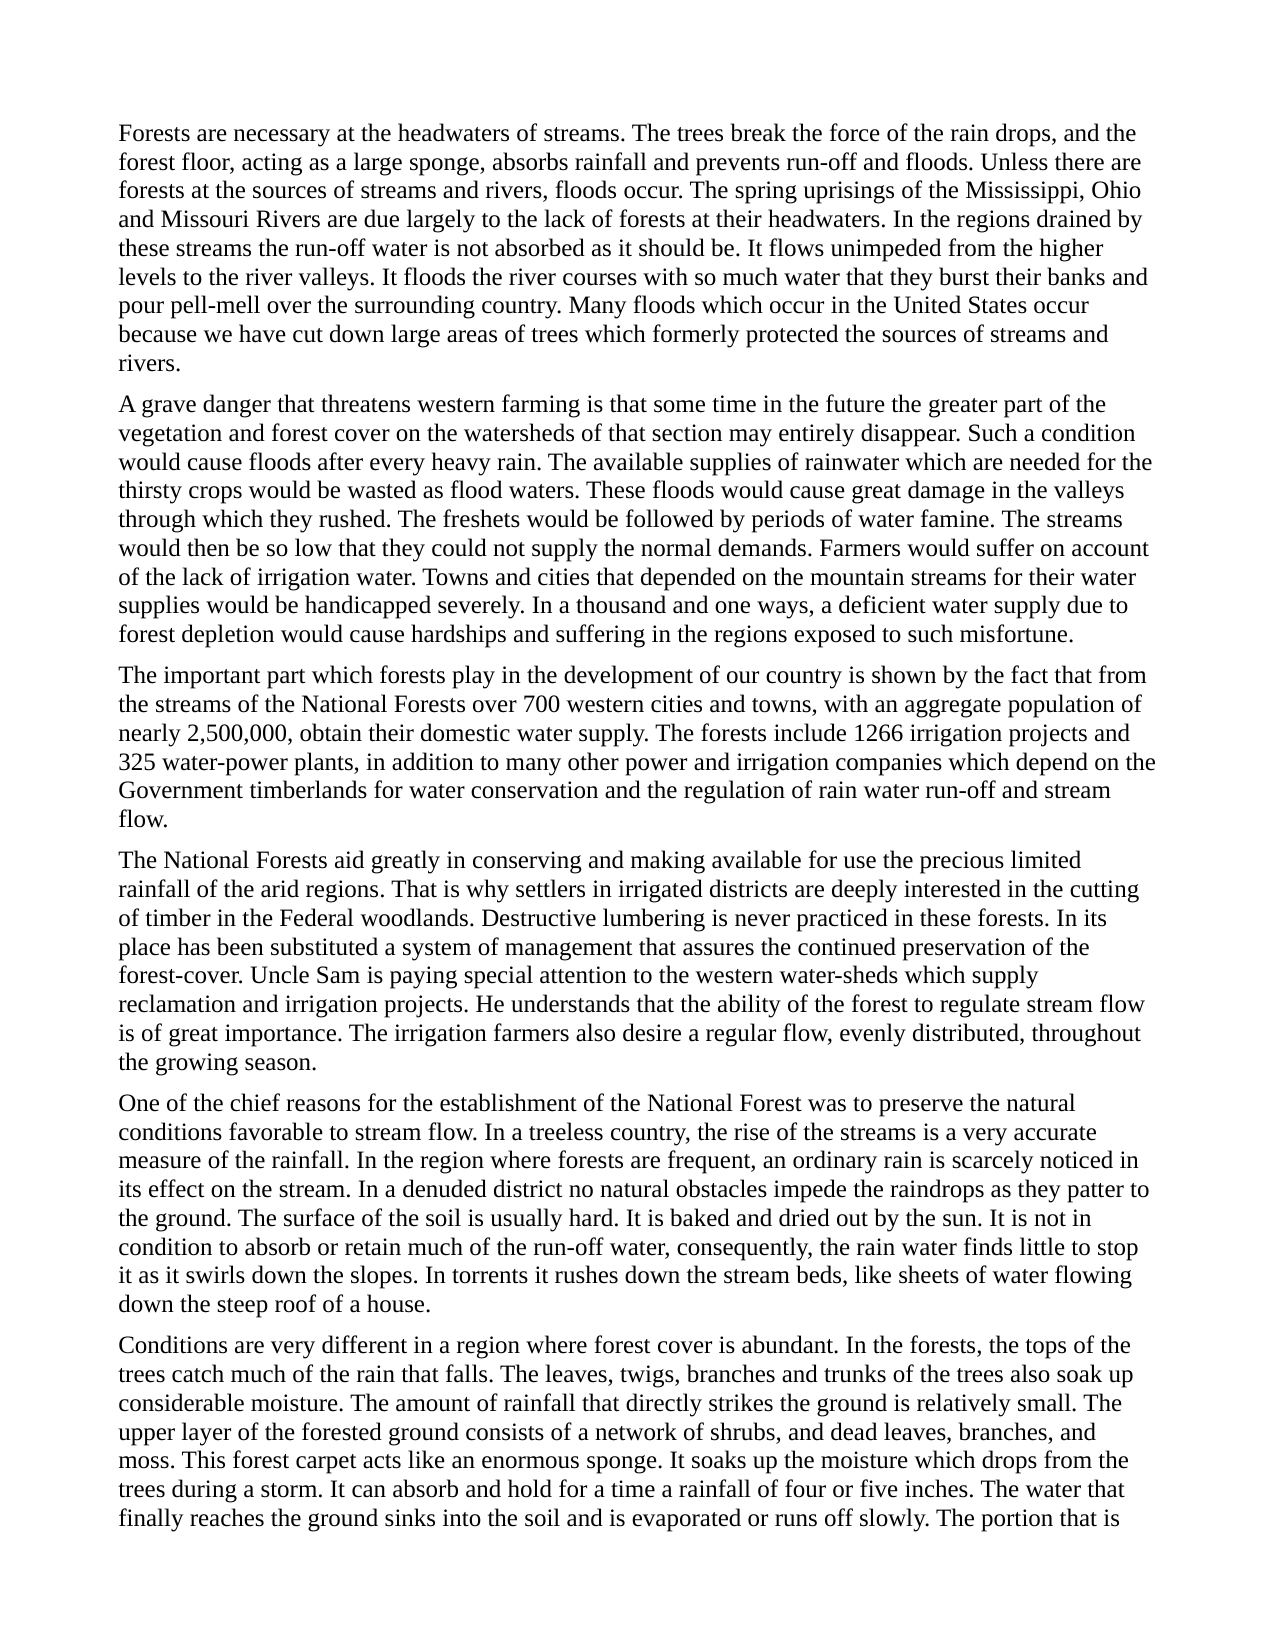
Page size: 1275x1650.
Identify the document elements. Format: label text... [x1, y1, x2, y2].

text Forests are necessary at the headwaters of streams. The trees break the force of the rain drops, and the forest floor, acting as a large sponge, absorbs rainfall and prevents run-off and floods. Unless there are forests at the sources of streams and rivers, floods occur. The spring uprisings of the Mississippi, Ohio and Missouri Rivers are due largely to the lack of forests at their headwaters. In the regions drained by these streams the run-off water is not absorbed as it should be. It flows unimpeded from the higher levels to the river valleys. It floods the river courses with so much water that they burst their banks and pour pell-mell over the surrounding country. Many floods which occur in the United States occur because we have cut down large areas of trees which formerly protected the sources of streams and rivers. [118, 118, 1157, 377]
text The important part which forests play in the development of our country is shown by the fact that from the streams of the National Forests over 700 western cities and towns, with an aggregate population of nearly 2,500,000, obtain their domestic water supply. The forests include 1266 irrigation projects and 325 water-power plants, in addition to many other power and irrigation companies which depend on the Government timberlands for water conservation and the regulation of rain water run-off and stream flow. [118, 661, 1157, 833]
text One of the chief reasons for the establishment of the National Forest was to preserve the natural conditions favorable to stream flow. In a treeless country, the rise of the streams is a very accurate measure of the rainfall. In the region where forests are frequent, an ordinary rain is scarcely noticed in its effect on the stream. In a denuded district no natural obstacles impede the raindrops as they patter to the ground. The surface of the soil is usually hard. It is baked and dried out by the sun. It is not in condition to absorb or retain much of the run-off water, consequently, the rain water finds little to stop it as it swirls down the slopes. In torrents it rushes down the stream beds, like sheets of water flowing down the steep roof of a house. [118, 1088, 1157, 1318]
text Conditions are very different in a region where forest cover is abundant. In the forests, the tops of the trees catch much of the rain that falls. The leaves, twigs, branches and trunks of the trees also soak up considerable moisture. The amount of rainfall that directly strikes the ground is relatively small. The upper layer of the forested ground consists of a network of shrubs, and dead leaves, branches, and moss. This forest carpet acts like an enormous sponge. It soaks up the moisture which drops from the trees during a storm. It can absorb and hold for a time a rainfall of four or five inches. The water that finally reaches the ground sinks into the soil and is evaporated or runs off slowly. The portion that is [118, 1331, 1157, 1532]
text The National Forests aid greatly in conserving and making available for use the precious limited rainfall of the arid regions. That is why settlers in irrigated districts are deeply interested in the cutting of timber in the Federal woodlands. Destructive lumbering is never practiced in these forests. In its place has been substituted a system of management that assures the continued preservation of the forest-cover. Uncle Sam is paying special attention to the western water-sheds which supply reclamation and irrigation projects. He understands that the ability of the forest to regulate stream flow is of great importance. The irrigation farmers also desire a regular flow, evenly distributed, throughout the growing season. [118, 846, 1157, 1076]
text A grave danger that threatens western farming is that some time in the future the greater part of the vegetation and forest cover on the watersheds of that section may entirely disappear. Such a condition would cause floods after every heavy rain. The available supplies of rainwater which are needed for the thirsty crops would be wasted as flood waters. These floods would cause great damage in the valleys through which they rushed. The freshets would be followed by periods of water famine. The streams would then be so low that they could not supply the normal demands. Farmers would suffer on account of the lack of irrigation water. Towns and cities that depended on the mountain streams for their water supplies would be handicapped severely. In a thousand and one ways, a deficient water supply due to forest depletion would cause hardships and suffering in the regions exposed to such misfortune. [118, 389, 1157, 648]
